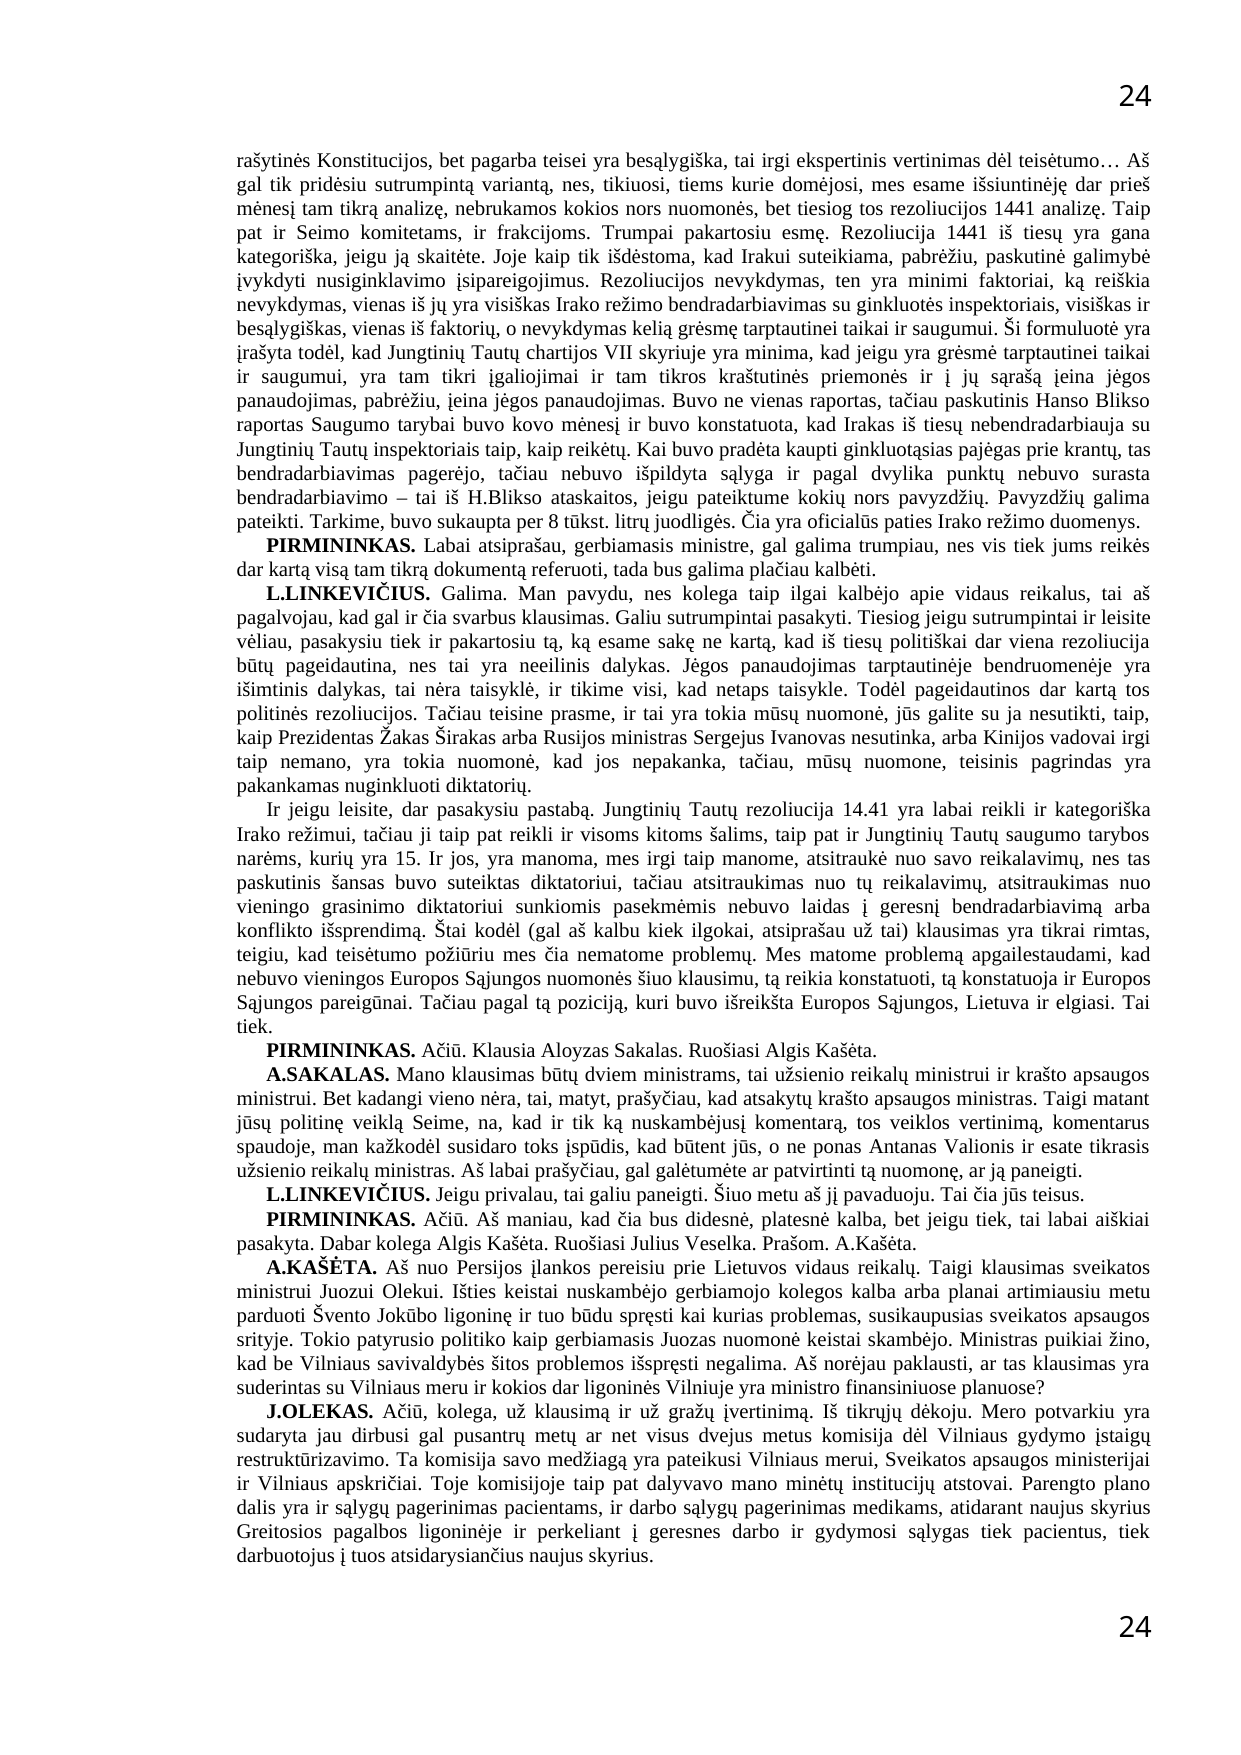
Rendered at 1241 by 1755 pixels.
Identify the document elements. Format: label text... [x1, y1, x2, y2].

text PIRMININKAS. Labai atsiprašau, gerbiamasis ministre, gal galima trumpiau, nes vis tiek jums reikės dar kartą visą tam tikrą dokumentą referuoti, tada bus galima plačiau kalbėti. [236, 533, 1152, 581]
text PIRMININKAS. Ačiū. Aš maniau, kad čia bus didesnė, platesnė kalba, bet jeigu tiek, tai labai aiškiai pasakyta. Dabar kolega Algis Kašėta. Ruošiasi Julius Veselka. Prašom. A.Kašėta. [236, 1206, 1152, 1254]
text Ir jeigu leisite, dar pasakysiu pastabą. Jungtinių Tautų rezoliucija 14.41 yra labai reikli ir kategoriška Irako režimui, tačiau ji taip pat reikli ir visoms kitoms šalims, taip pat ir Jungtinių Tautų saugumo tarybos narėms, kurių yra 15. Ir jos, yra manoma, mes irgi taip manome, atsitraukė nuo savo reikalavimų, nes tas paskutinis šansas buvo suteiktas diktatoriui, tačiau atsitraukimas nuo tų reikalavimų, atsitraukimas nuo vieningo grasinimo diktatoriui sunkiomis pasekmėmis nebuvo laidas į geresnį bendradarbiavimą arba konflikto išsprendimą. Štai kodėl (gal aš kalbu kiek ilgokai, atsiprašau už tai) klausimas yra tikrai rimtas, teigiu, kad teisėtumo požiūriu mes čia nematome problemų. Mes matome problemą apgailestaudami, kad nebuvo vieningos Europos Sąjungos nuomonės šiuo klausimu, tą reikia konstatuoti, tą konstatuoja ir Europos Sąjungos pareigūnai. Tačiau pagal tą poziciją, kuri buvo išreikšta Europos Sąjungos, Lietuva ir elgiasi. Tai tiek. [236, 797, 1152, 1038]
text L.LINKEVIČIUS. Jeigu privalau, tai galiu paneigti. Šiuo metu aš jį pavaduoju. Tai čia jūs teisus. [236, 1182, 1152, 1206]
text L.LINKEVIČIUS. Galima. Man pavydu, nes kolega taip ilgai kalbėjo apie vidaus reikalus, tai aš pagalvojau, kad gal ir čia svarbus klausimas. Galiu sutrumpintai pasakyti. Tiesiog jeigu sutrumpintai ir leisite vėliau, pasakysiu tiek ir pakartosiu tą, ką esame sakę ne kartą, kad iš tiesų politiškai dar viena rezoliucija būtų pageidautina, nes tai yra neeilinis dalykas. Jėgos panaudojimas tarptautinėje bendruomenėje yra išimtinis dalykas, tai nėra taisyklė, ir tikime visi, kad netaps taisykle. Todėl pageidautinos dar kartą tos politinės rezoliucijos. Tačiau teisine prasme, ir tai yra tokia mūsų nuomonė, jūs galite su ja nesutikti, taip, kaip Prezidentas Žakas Širakas arba Rusijos ministras Sergejus Ivanovas nesutinka, arba Kinijos vadovai irgi taip nemano, yra tokia nuomonė, kad jos nepakanka, tačiau, mūsų nuomone, teisinis pagrindas yra pakankamas nuginkluoti diktatorių. [236, 581, 1152, 797]
text A.KAŠĖTA. Aš nuo Persijos įlankos pereisiu prie Lietuvos vidaus reikalų. Taigi klausimas sveikatos ministrui Juozui Olekui. Išties keistai nuskambėjo gerbiamojo kolegos kalba arba planai artimiausiu metu parduoti Švento Jokūbo ligoninę ir tuo būdu spręsti kai kurias problemas, susikaupusias sveikatos apsaugos srityje. Tokio patyrusio politiko kaip gerbiamasis Juozas nuomonė keistai skambėjo. Ministras puikiai žino, kad be Vilniaus savivaldybės šitos problemos išspręsti negalima. Aš norėjau paklausti, ar tas klausimas yra suderintas su Vilniaus meru ir kokios dar ligoninės Vilniuje yra ministro finansiniuose planuose? [236, 1254, 1152, 1399]
text PIRMININKAS. Ačiū. Klausia Aloyzas Sakalas. Ruošiasi Algis Kašėta. [236, 1038, 1152, 1062]
text J.OLEKAS. Ačiū, kolega, už klausimą ir už gražų įvertinimą. Iš tikrųjų dėkoju. Mero potvarkiu yra sudaryta jau dirbusi gal pusantrų metų ar net visus dvejus metus komisija dėl Vilniaus gydymo įstaigų restruktūrizavimo. Ta komisija savo medžiagą yra pateikusi Vilniaus merui, Sveikatos apsaugos ministerijai ir Vilniaus apskričiai. Toje komisijoje taip pat dalyvavo mano minėtų institucijų atstovai. Parengto plano dalis yra ir sąlygų pagerinimas pacientams, ir darbo sąlygų pagerinimas medikams, atidarant naujus skyrius Greitosios pagalbos ligoninėje ir perkeliant į geresnes darbo ir gydymosi sąlygas tiek pacientus, tiek darbuotojus į tuos atsidarysiančius naujus skyrius. [236, 1399, 1152, 1567]
text rašytinės Konstitucijos, bet pagarba teisei yra besąlygiška, tai irgi ekspertinis vertinimas dėl teisėtumo… Aš gal tik pridėsiu sutrumpintą variantą, nes, tikiuosi, tiems kurie domėjosi, mes esame išsiuntinėję dar prieš mėnesį tam tikrą analizę, nebrukamos kokios nors nuomonės, bet tiesiog tos rezoliucijos 1441 analizę. Taip pat ir Seimo komitetams, ir frakcijoms. Trumpai pakartosiu esmę. Rezoliucija 1441 iš tiesų yra gana kategoriška, jeigu ją skaitėte. Joje kaip tik išdėstoma, kad Irakui suteikiama, pabrėžiu, paskutinė galimybė įvykdyti nusiginklavimo įsipareigojimus. Rezoliucijos nevykdymas, ten yra minimi faktoriai, ką reiškia nevykdymas, vienas iš jų yra visiškas Irako režimo bendradarbiavimas su ginkluotės inspektoriais, visiškas ir besąlygiškas, vienas iš faktorių, o nevykdymas kelią grėsmę tarptautinei taikai ir saugumui. Ši formuluotė yra įrašyta todėl, kad Jungtinių Tautų chartijos VII skyriuje yra minima, kad jeigu yra grėsmė tarptautinei taikai ir saugumui, yra tam tikri įgaliojimai ir tam tikros kraštutinės priemonės ir į jų sąrašą įeina jėgos panaudojimas, pabrėžiu, įeina jėgos panaudojimas. Buvo ne vienas raportas, tačiau paskutinis Hanso Blikso raportas Saugumo tarybai buvo kovo mėnesį ir buvo konstatuota, kad Irakas iš tiesų nebendradarbiauja su Jungtinių Tautų inspektoriais taip, kaip reikėtų. Kai buvo pradėta kaupti ginkluotąsias pajėgas prie krantų, tas bendradarbiavimas pagerėjo, tačiau nebuvo išpildyta sąlyga ir pagal dvylika punktų nebuvo surasta bendradarbiavimo – tai iš H.Blikso ataskaitos, jeigu pateiktume kokių nors pavyzdžių. Pavyzdžių galima pateikti. Tarkime, buvo sukaupta per 8 tūkst. litrų juodligės. Čia yra oficialūs paties Irako režimo duomenys. [236, 148, 1152, 533]
text A.SAKALAS. Mano klausimas būtų dviem ministrams, tai užsienio reikalų ministrui ir krašto apsaugos ministrui. Bet kadangi vieno nėra, tai, matyt, prašyčiau, kad atsakytų krašto apsaugos ministras. Taigi matant jūsų politinę veiklą Seime, na, kad ir tik ką nuskambėjusį komentarą, tos veiklos vertinimą, komentarus spaudoje, man kažkodėl susidaro toks įspūdis, kad būtent jūs, o ne ponas Antanas Valionis ir esate tikrasis užsienio reikalų ministras. Aš labai prašyčiau, gal galėtumėte ar patvirtinti tą nuomonę, ar ją paneigti. [236, 1062, 1152, 1182]
